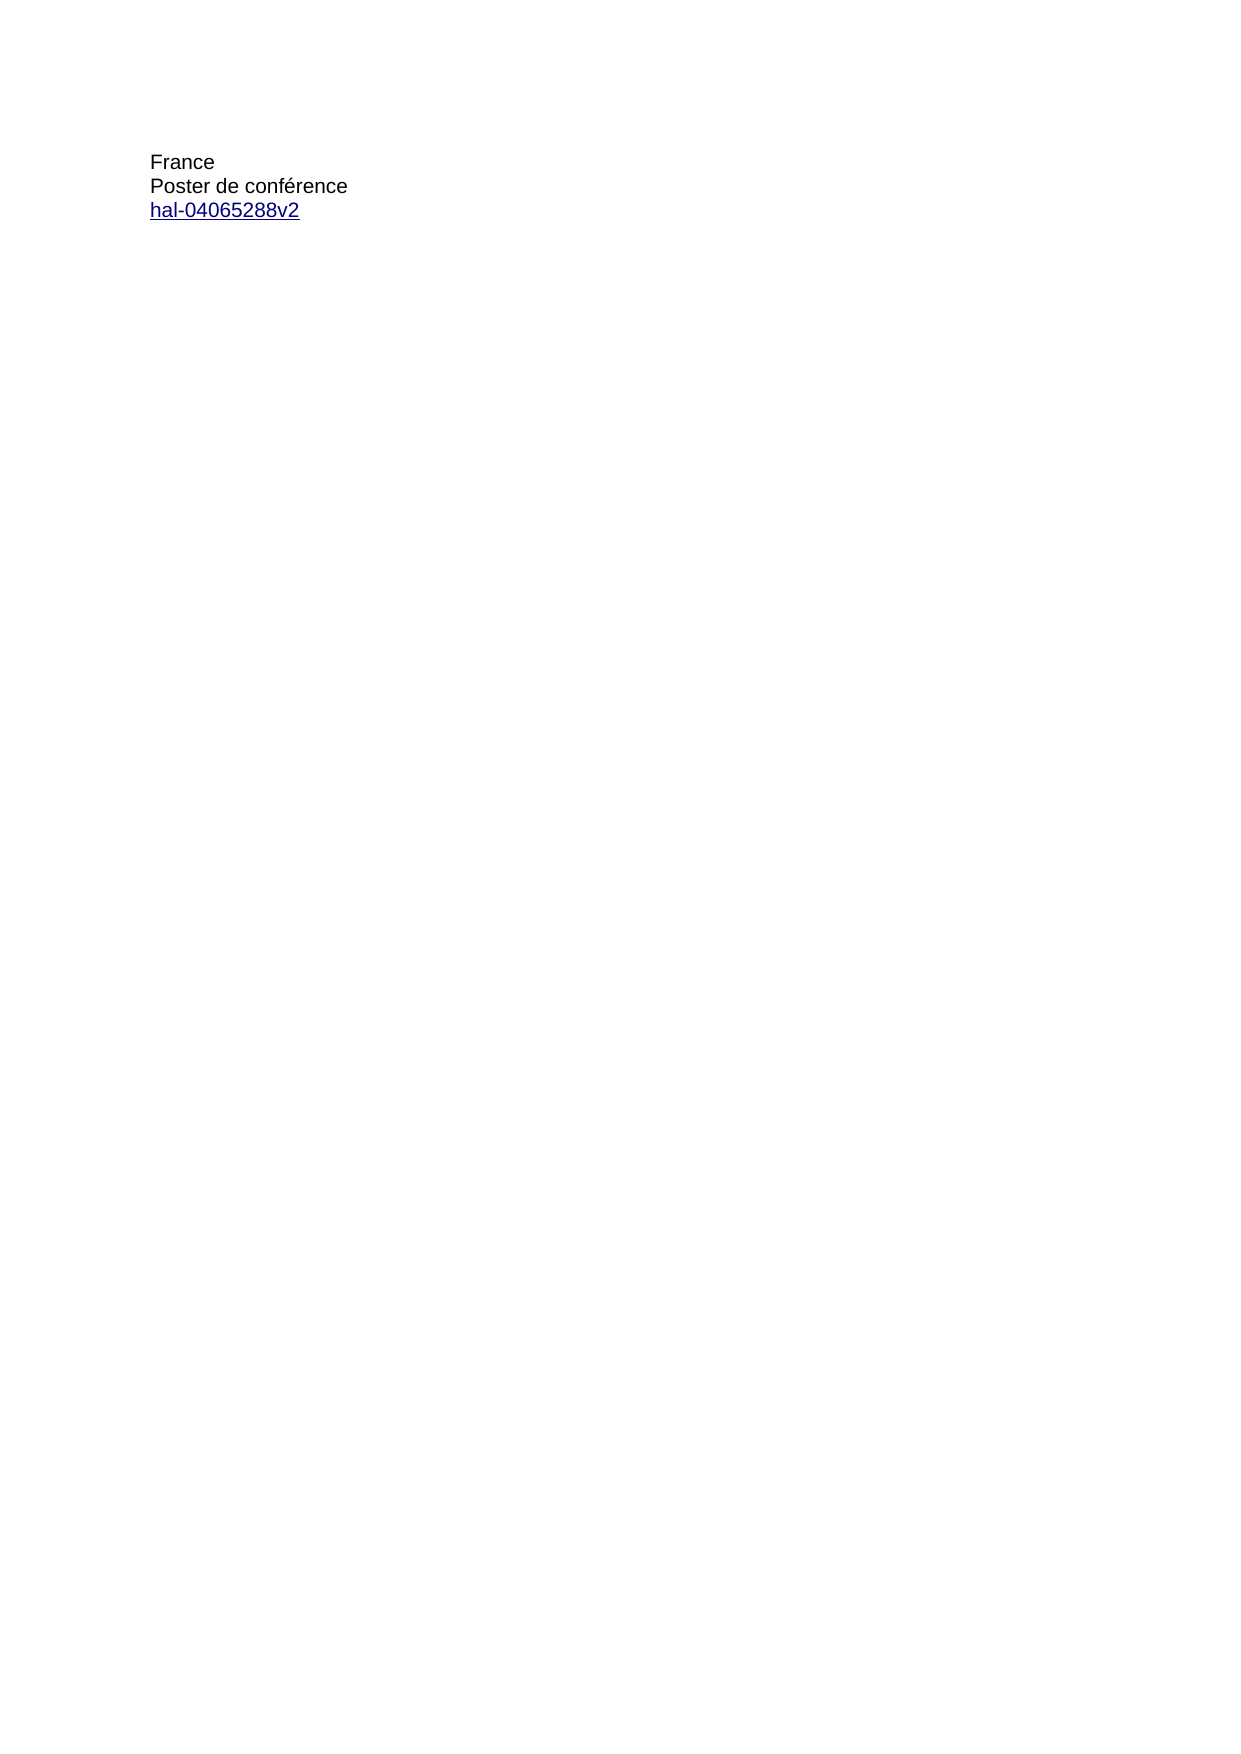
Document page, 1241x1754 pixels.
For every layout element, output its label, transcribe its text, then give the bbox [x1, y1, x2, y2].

table_cell France Poster de conférence hal-04065288v2 [150, 150, 1090, 222]
